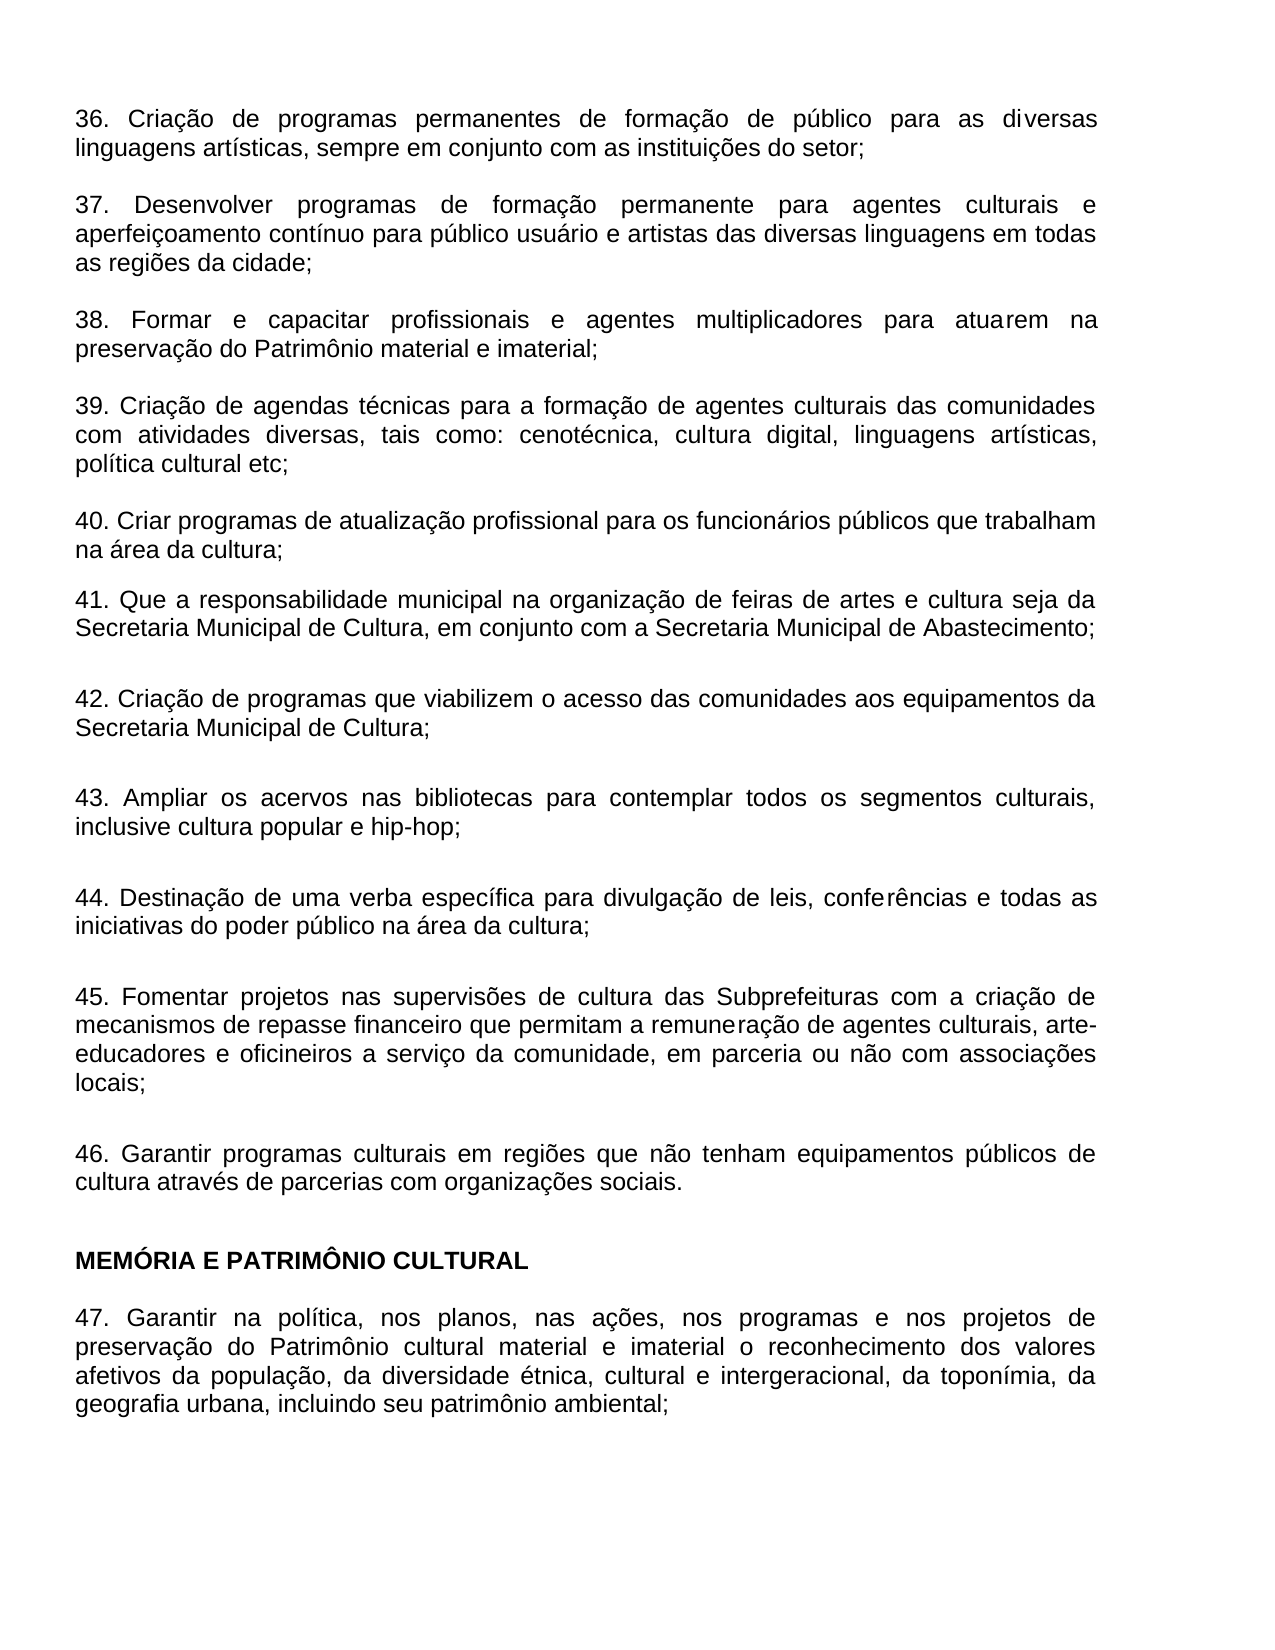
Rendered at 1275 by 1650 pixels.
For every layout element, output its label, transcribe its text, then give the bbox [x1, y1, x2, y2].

text 44. Destinação de uma verba específica para divulgação de leis, confe­rências e todas as iniciativas do poder público na área da cultura; [75, 882, 1098, 940]
text 45. Fomentar projetos nas supervisões de cultura das Subprefeituras com a criação de mecanismos de repasse financeiro que permitam a remune­ração de agentes culturais, arte-educadores e oficineiros a serviço da comunidade, em parceria ou não com associações locais; [75, 982, 1098, 1097]
text 39. Criação de agendas técnicas para a formação de agentes culturais das comunidades com atividades diversas, tais como: cenotécnica, cul­tura digital, linguagens artísticas, política cultural etc; [75, 391, 1098, 477]
text 41. Que a responsabilidade municipal na organização de feiras de artes e cultura seja da Secretaria Municipal de Cultura, em conjunto com a Secretaria Municipal de Abastecimento; [75, 585, 1098, 642]
text 40. Criar programas de atualização profissional para os funcionários públicos que trabalham na área da cultura; [75, 506, 1098, 564]
text 47. Garantir na política, nos planos, nas ações, nos programas e nos projetos de preservação do Patrimônio cultural material e imaterial o reconhecimento dos valores afetivos da população, da diversidade étnica, cultural e intergeracional, da toponímia, da geografia urbana, incluindo seu patrimônio ambiental; [75, 1303, 1098, 1418]
text 43. Ampliar os acervos nas bibliotecas para contemplar todos os segmentos culturais, inclusive cultura popular e hip-hop; [75, 783, 1098, 841]
text 42. Criação de programas que viabilizem o acesso das comunidades aos equipamentos da Secretaria Municipal de Cultura; [75, 684, 1098, 741]
text MEMÓRIA E PATRIMÔNIO CULTURAL [75, 1246, 1098, 1274]
text 46. Garantir programas culturais em regiões que não tenham equipamentos públicos de cultura através de parcerias com organizações sociais. [75, 1138, 1098, 1196]
text 36. Criação de programas permanentes de formação de público para as di­versas linguagens artísticas, sempre em conjunto com as instituições do setor; [75, 104, 1098, 161]
text 38. Formar e capacitar profissionais e agentes multiplicadores para atua­rem na preservação do Patrimônio material e imaterial; [75, 305, 1098, 362]
text 37. Desenvolver programas de formação permanente para agentes culturais e aperfeiçoamento contínuo para público usuário e artistas das diversas linguagens em todas as regiões da cidade; [75, 190, 1098, 276]
